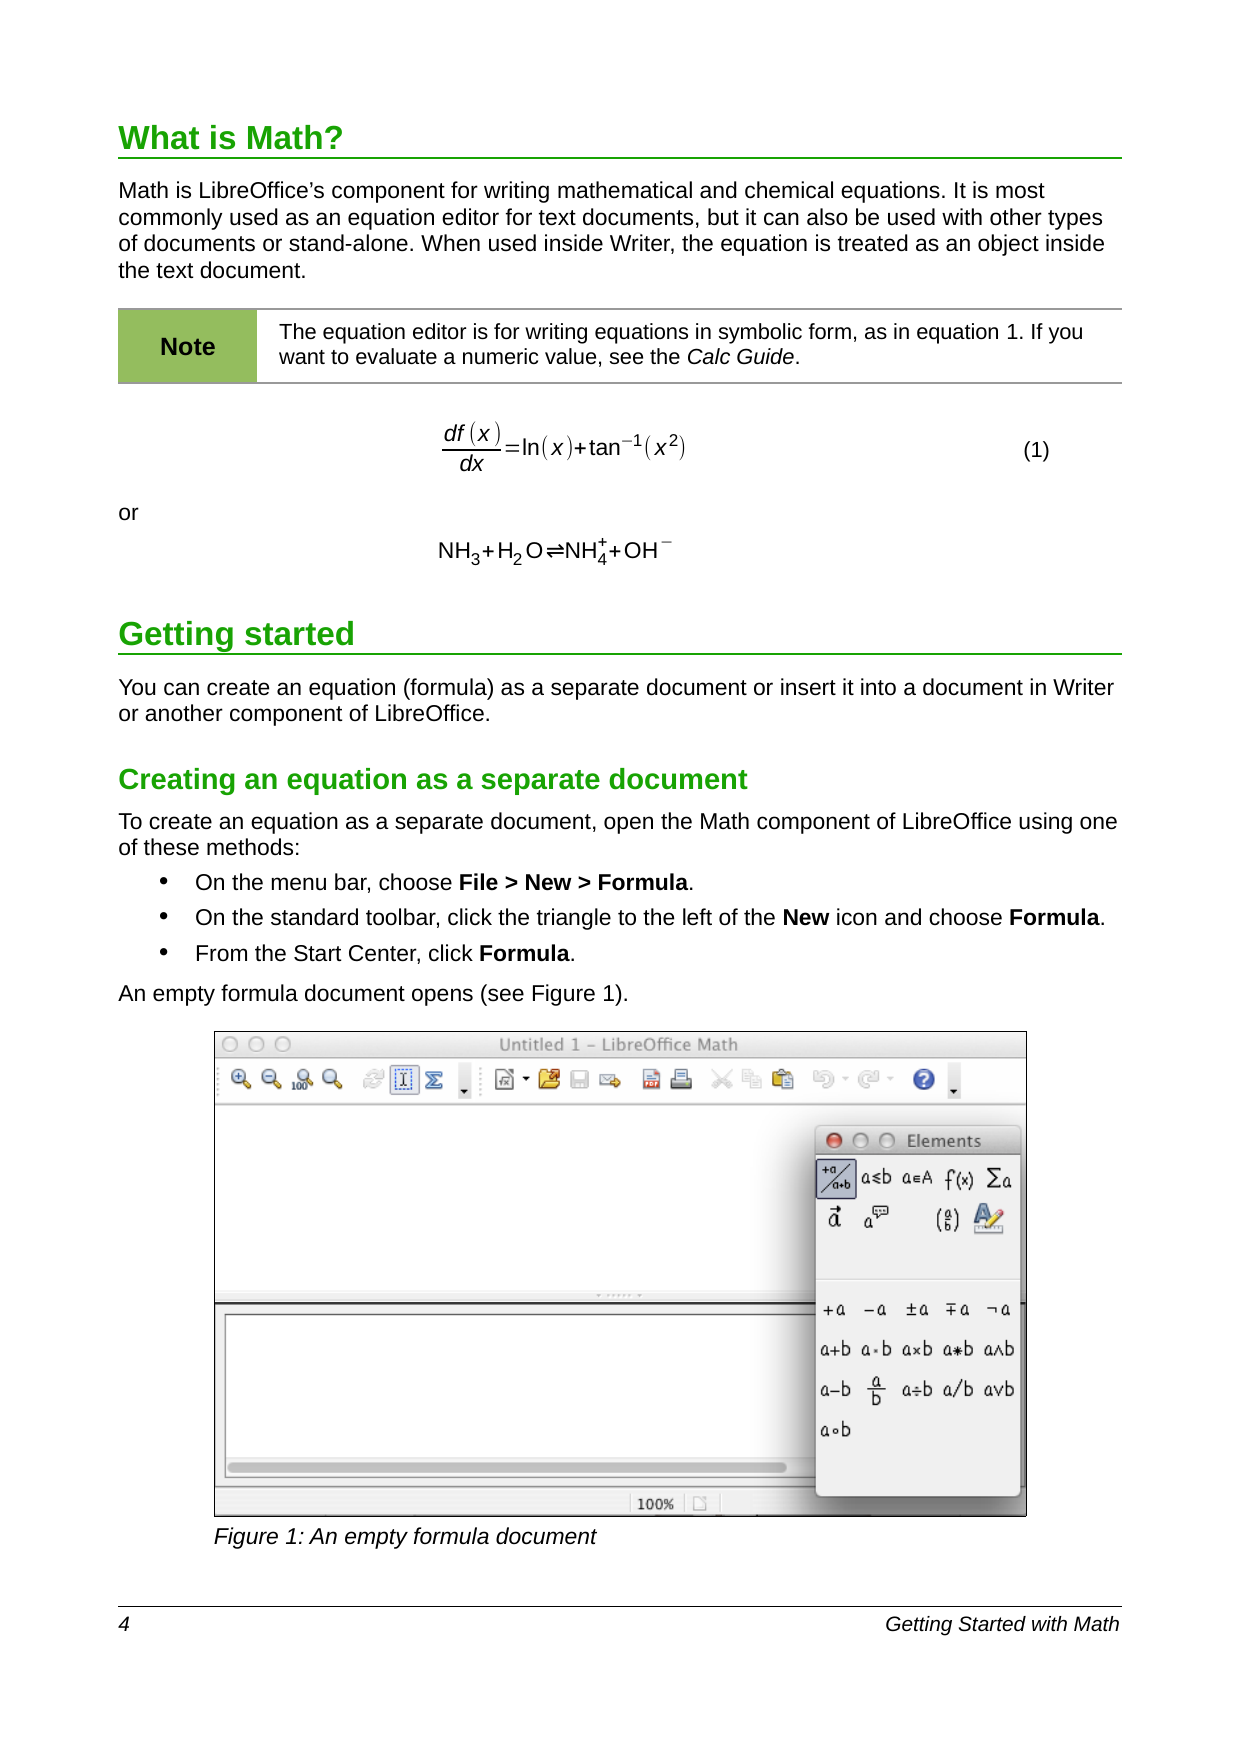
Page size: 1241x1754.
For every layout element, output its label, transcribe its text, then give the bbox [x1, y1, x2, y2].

list From the Start Center, click Formula. [156, 938, 1122, 967]
subtitle Creating an equation as a separate document [118, 762, 1122, 796]
table_header Note [118, 310, 257, 382]
text You can create an equation (formula) as a separate document or insert it into a document in Writer or another component of LibreOffice. [118, 674, 1122, 726]
text Math is LibreOffice’s component for writing mathematical and chemical equations. It is most commonly used as an equation editor for text documents, but it can also be used with other types of documents or stand-alone. When used inside Writer, the equation is treated as an object inside the text document. [118, 177, 1122, 283]
table_header The equation editor is for writing equations in symbolic form, as in equation 1. If you want to evaluate a numeric value, see the Calc Guide. [258, 310, 1122, 382]
table_header (1) [1011, 421, 1122, 481]
table_header [118, 421, 1011, 481]
list On the menu bar, choose File > New > Formula. [156, 867, 1122, 896]
list or [118, 499, 1122, 525]
list On the standard toolbar, click the triangle to the left of the New icon and choose Formula. [156, 902, 1122, 932]
list To create an equation as a separate document, open the Math component of LibreOffice using one of these methods: [118, 808, 1122, 861]
subtitle Getting started [118, 614, 1122, 653]
picture [215, 1032, 1026, 1516]
text Figure 1: An empty formula document [214, 1523, 1026, 1549]
text An empty formula document opens (see Figure 1). [118, 979, 1122, 1006]
subtitle What is Math? [118, 118, 1122, 157]
